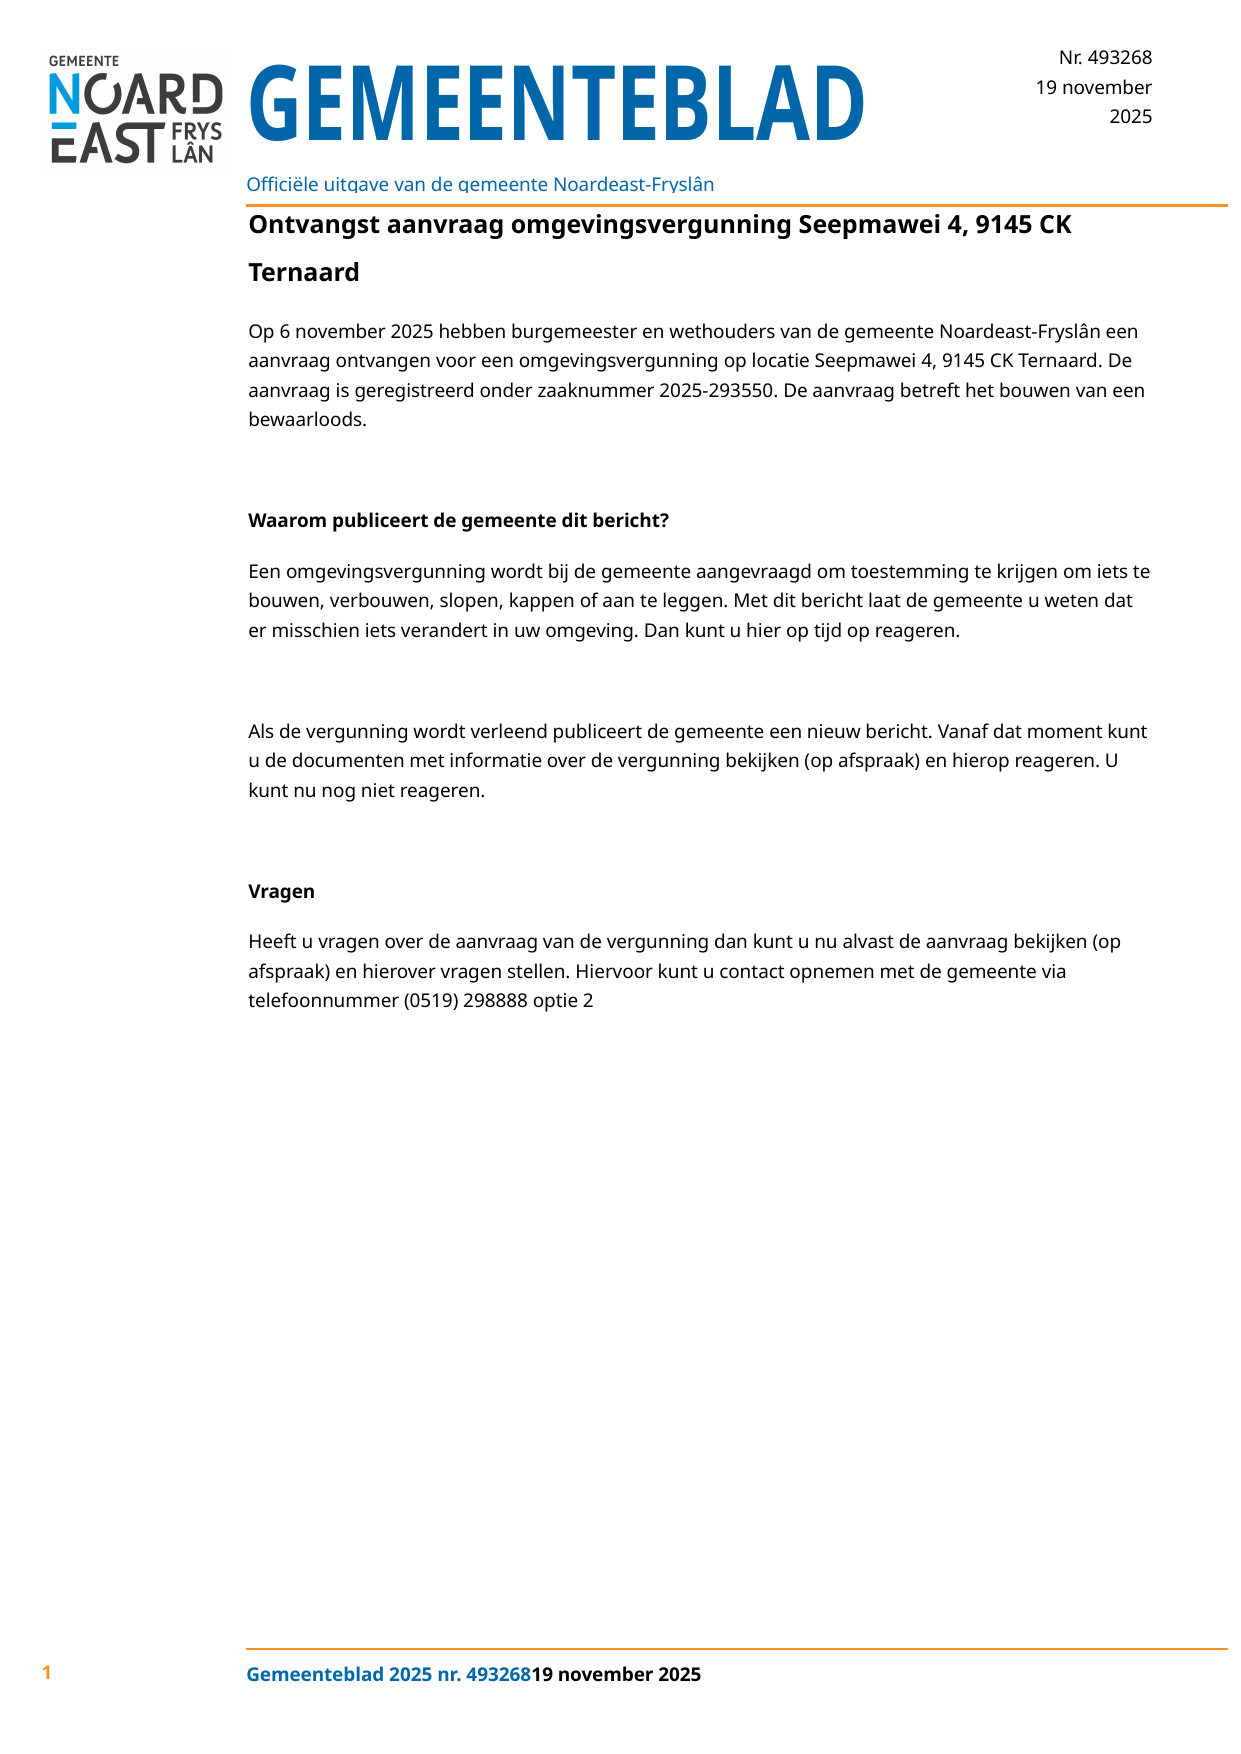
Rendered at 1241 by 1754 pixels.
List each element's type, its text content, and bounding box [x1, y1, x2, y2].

text Ontvangst aanvraag omgevingsvergunning Seepmawei 4, 9145 CK Ternaard [248, 207, 1152, 288]
text Als de vergunning wordt verleend publiceert de gemeente een nieuw bericht. Vanaf dat moment kunt u de documenten met informatie over de vergunning bekijken (op afspraak) en hierop reageren. U kunt nu nog niet reageren. [248, 718, 1152, 803]
text Waarom publiceert de gemeente dit bericht? [248, 507, 1152, 533]
text Heeft u vragen over de aanvraag van de vergunning dan kunt u nu alvast de aanvraag bekijken (op afspraak) en hierover vragen stellen. Hiervoor kunt u contact opnemen met de gemeente via telefoonnummer (0519) 298888 optie 2 [248, 928, 1152, 1013]
text Een omgevingsvergunning wordt bij de gemeente aangevraagd om toestemming te krijgen om iets te bouwen, verbouwen, slopen, kappen of aan te leggen. Met dit bericht laat de gemeente u weten dat er misschien iets verandert in uw omgeving. Dan kunt u hier op tijd op reageren. [248, 558, 1152, 643]
text Op 6 november 2025 hebben burgemeester en wethouders van de gemeente Noardeast-Fryslân een aanvraag ontvangen voor een omgevingsvergunning op locatie Seepmawei 4, 9145 CK Ternaard. De aanvraag is geregistreerd onder zaaknummer 2025-293550. De aanvraag betreft het bouwen van een bewaarloods. [248, 318, 1152, 432]
picture [41, 47, 231, 172]
text Vragen [248, 878, 1152, 904]
